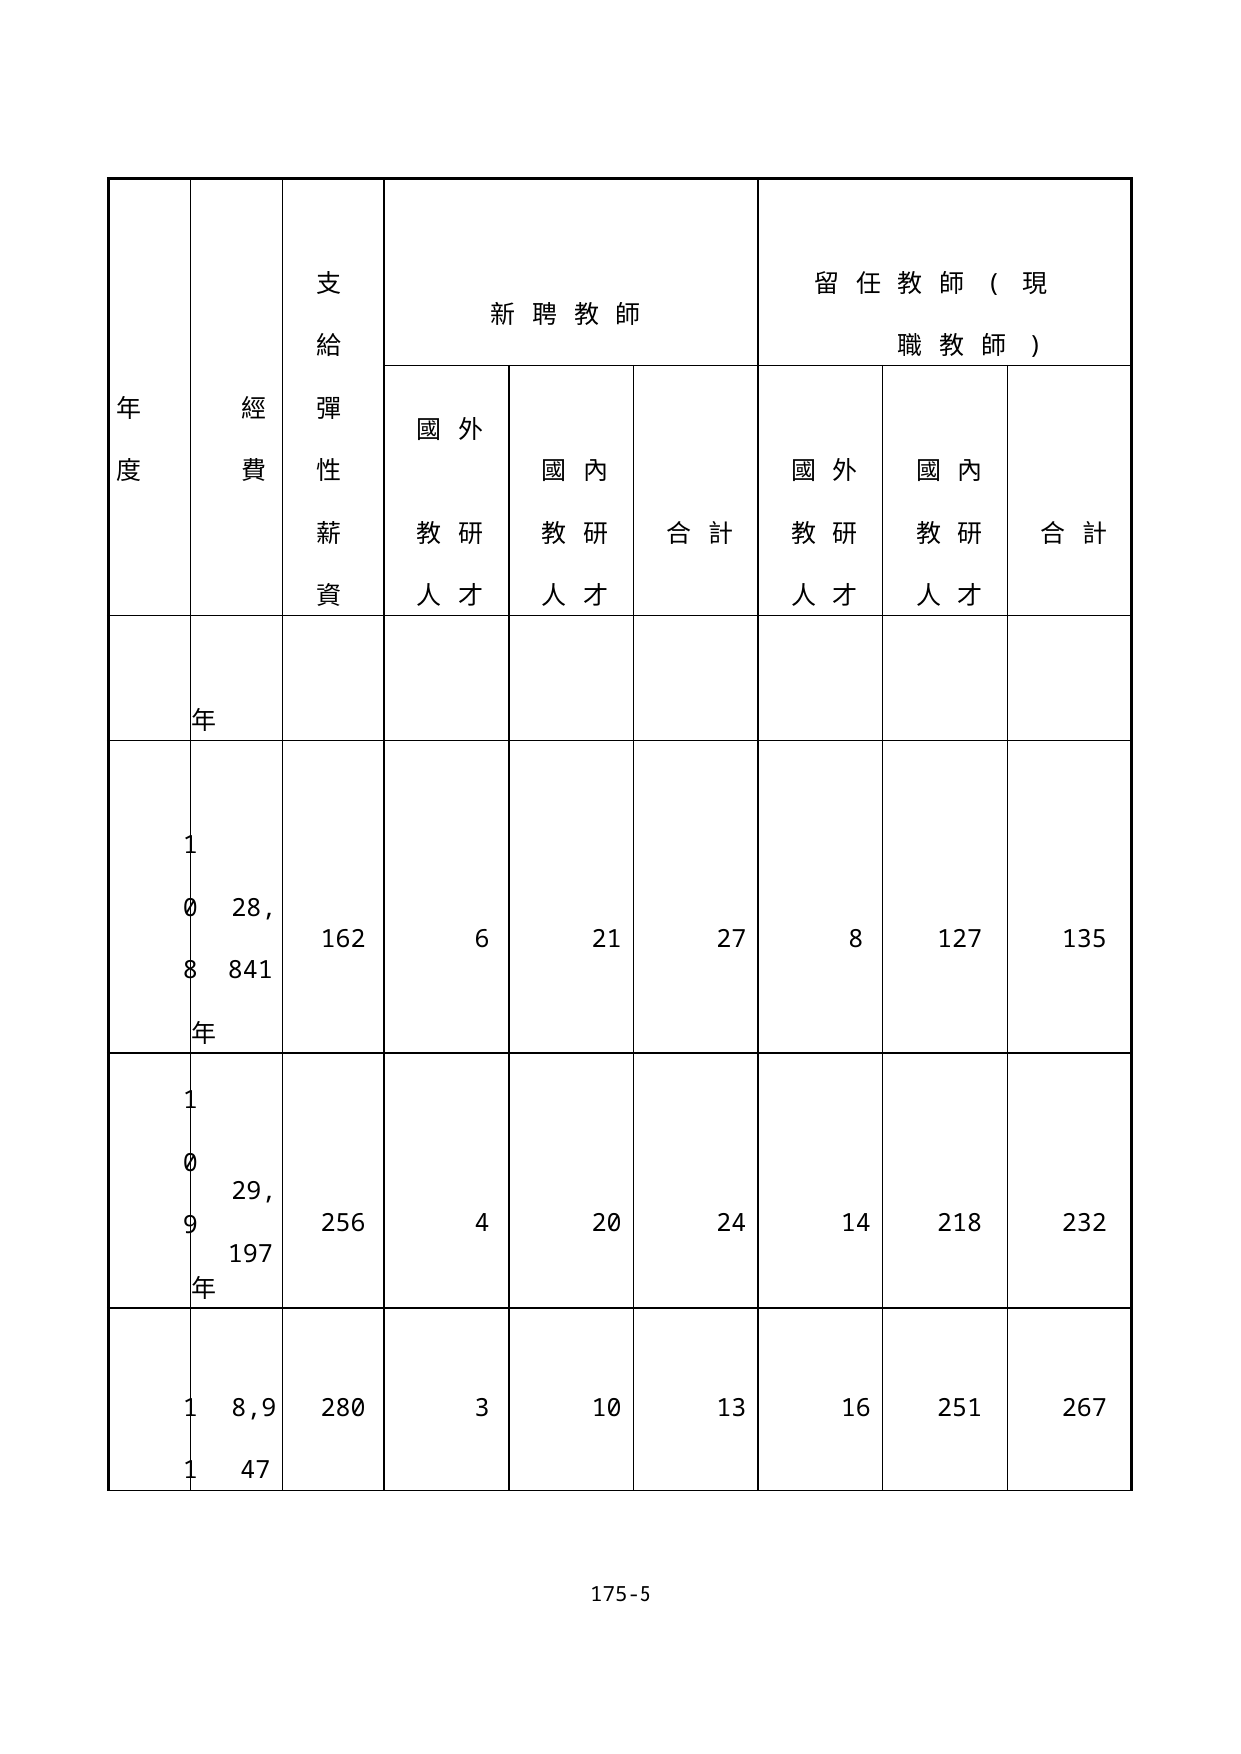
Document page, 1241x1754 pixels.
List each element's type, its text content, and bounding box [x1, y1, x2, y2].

table_cell 109年 [110, 1054, 190, 1307]
table_header 留任教師(現職教師) [759, 180, 1130, 365]
table_cell 256 [283, 1054, 383, 1307]
table_cell 國外 教研人才 [759, 366, 882, 615]
table_cell 232 [1008, 1054, 1130, 1307]
table_cell 110年 [110, 1309, 190, 1490]
table_cell 10 [510, 1309, 633, 1490]
table_cell 267 [1008, 1309, 1130, 1490]
table_cell 3 [385, 1309, 508, 1490]
table_cell 國外 教研人才 [385, 366, 508, 615]
table_header 經費 [191, 180, 282, 615]
table_cell 108年 [110, 741, 190, 1052]
table_cell 28,841 [191, 741, 282, 1052]
table_cell 251 [883, 1309, 1007, 1490]
table_cell 國內 教研人才 [883, 366, 1007, 615]
table_cell [283, 616, 383, 740]
table_cell 107年 [110, 616, 190, 740]
table_cell 4 [385, 1054, 508, 1307]
table_cell 16 [759, 1309, 882, 1490]
table_cell [759, 616, 882, 740]
table_cell 20 [510, 1054, 633, 1307]
table_cell 合計 [634, 366, 757, 615]
table_cell 14 [759, 1054, 882, 1307]
table_cell 合計 [1008, 366, 1130, 615]
table_cell 8,947 [191, 1309, 282, 1490]
table_cell 21 [510, 741, 633, 1052]
table_cell 26,681 [191, 616, 282, 740]
table_cell [883, 616, 1007, 740]
table_cell 127 [883, 741, 1007, 1052]
table_cell [634, 616, 757, 740]
table_cell 24 [634, 1054, 757, 1307]
table_cell 280 [283, 1309, 383, 1490]
table_cell [510, 616, 633, 740]
table_cell 8 [759, 741, 882, 1052]
table_cell 135 [1008, 741, 1130, 1052]
table_header 年度 [110, 180, 190, 615]
table_cell 13 [634, 1309, 757, 1490]
table_cell [385, 616, 508, 740]
table_cell 國內 教研人才 [510, 366, 633, 615]
table_cell 218 [883, 1054, 1007, 1307]
table_cell 6 [385, 741, 508, 1052]
table_cell [1008, 616, 1130, 740]
table_cell 162 [283, 741, 383, 1052]
table_header 支給彈性薪資之教師人數 [283, 180, 383, 615]
table_cell 27 [634, 741, 757, 1052]
table_cell 29,197 [191, 1054, 282, 1307]
table_header 新聘教師 [385, 180, 757, 365]
